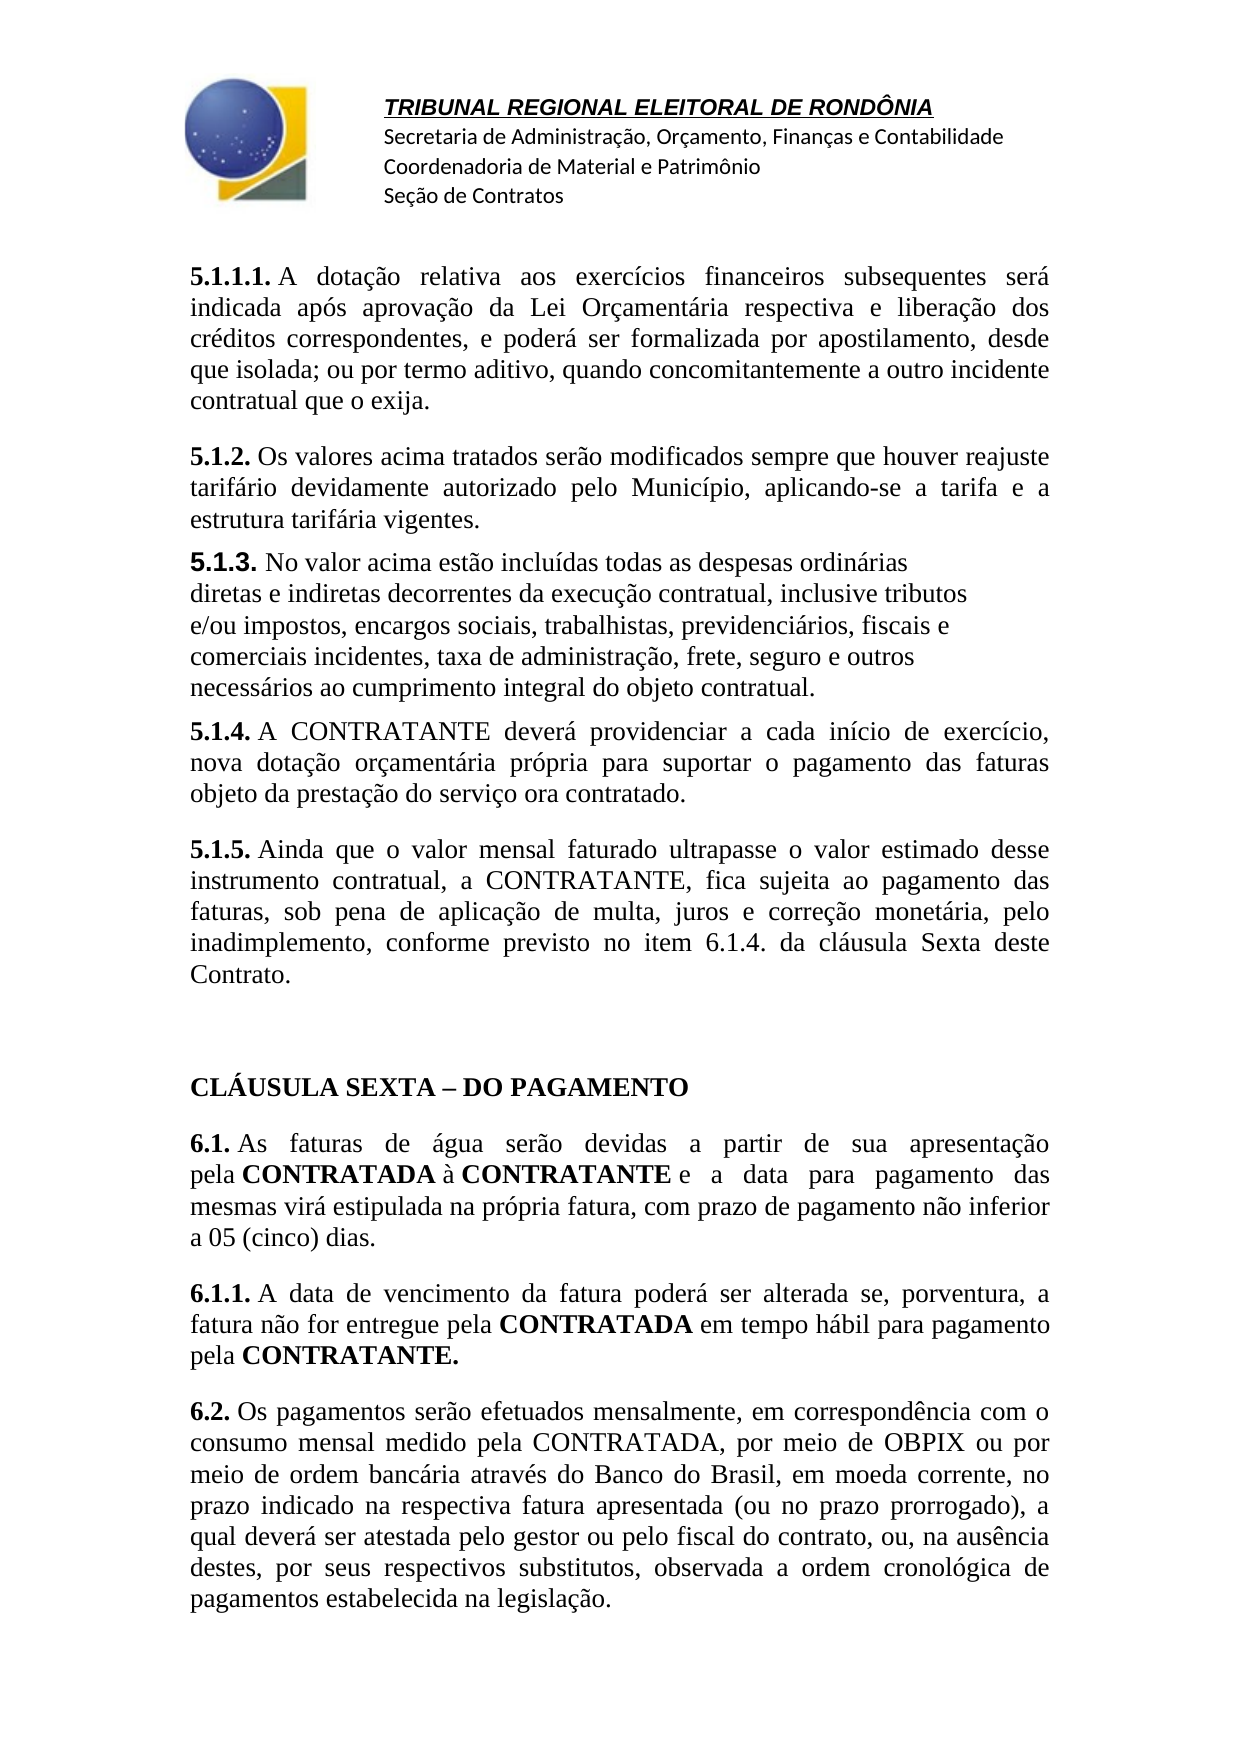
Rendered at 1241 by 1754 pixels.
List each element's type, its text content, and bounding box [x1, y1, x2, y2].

text 5.1.5. Ainda que o valor mensal faturado ultrapasse o valor estimado desse instrumento contratual, a CONTRATANTE, fica sujeita ao pagamento das faturas, sob pena de aplicação de multa, juros e correção monetária, pelo inadimplemento, conforme previsto no item 6.1.4. da cláusula Sexta deste Contrato. [190, 833, 1051, 989]
text CLÁUSULA SEXTA – DO PAGAMENTO [190, 1071, 1051, 1102]
text 6.2. Os pagamentos serão efetuados mensalmente, em correspondência com o consumo mensal medido pela CONTRATADA, por meio de OBPIX ou por meio de ordem bancária através do Banco do Brasil, em moeda corrente, no prazo indicado na respectiva fatura apresentada (ou no prazo prorrogado), a qual deverá ser atestada pelo gestor ou pelo fiscal do contrato, ou, na ausência destes, por seus respectivos substitutos, observada a ordem cronológica de pagamentos estabelecida na legislação. [190, 1395, 1051, 1613]
text 5.1.2. Os valores acima tratados serão modificados sempre que houver reajuste tarifário devidamente autorizado pelo Município, aplicando-se a tarifa e a estrutura tarifária vigentes. [190, 440, 1051, 534]
text 5.1.1.1. A dotação relativa aos exercícios financeiros subsequentes será indicada após aprovação da Lei Orçamentária respectiva e liberação dos créditos correspondentes, e poderá ser formalizada por apostilamento, desde que isolada; ou por termo aditivo, quando concomitantemente a outro incidente contratual que o exija. [190, 260, 1051, 415]
text 6.1.1. A data de vencimento da fatura poderá ser alterada se, porventura, a fatura não for entregue pela CONTRATADA em tempo hábil para pagamento pela CONTRATANTE. [190, 1277, 1051, 1370]
text 5.1.3. No valor acima estão incluídas todas as despesas ordinárias diretas e indiretas decorrentes da execução contratual, inclusive tributos e/ou impostos, encargos sociais, trabalhistas, previdenciários, fiscais e comerciais incidentes, taxa de administração, frete, seguro e outros necessários ao cumprimento integral do objeto contratual. [190, 546, 977, 702]
text 6.1. As faturas de água serão devidas a partir de sua apresentação pela CONTRATADA à CONTRATANTE e a data para pagamento das mesmas virá estipulada na própria fatura, com prazo de pagamento não inferior a 05 (cinco) dias. [190, 1127, 1051, 1252]
text 5.1.4. A CONTRATANTE deverá providenciar a cada início de exercício, nova dotação orçamentária própria para suportar o pagamento das faturas objeto da prestação do serviço ora contratado. [190, 715, 1051, 808]
